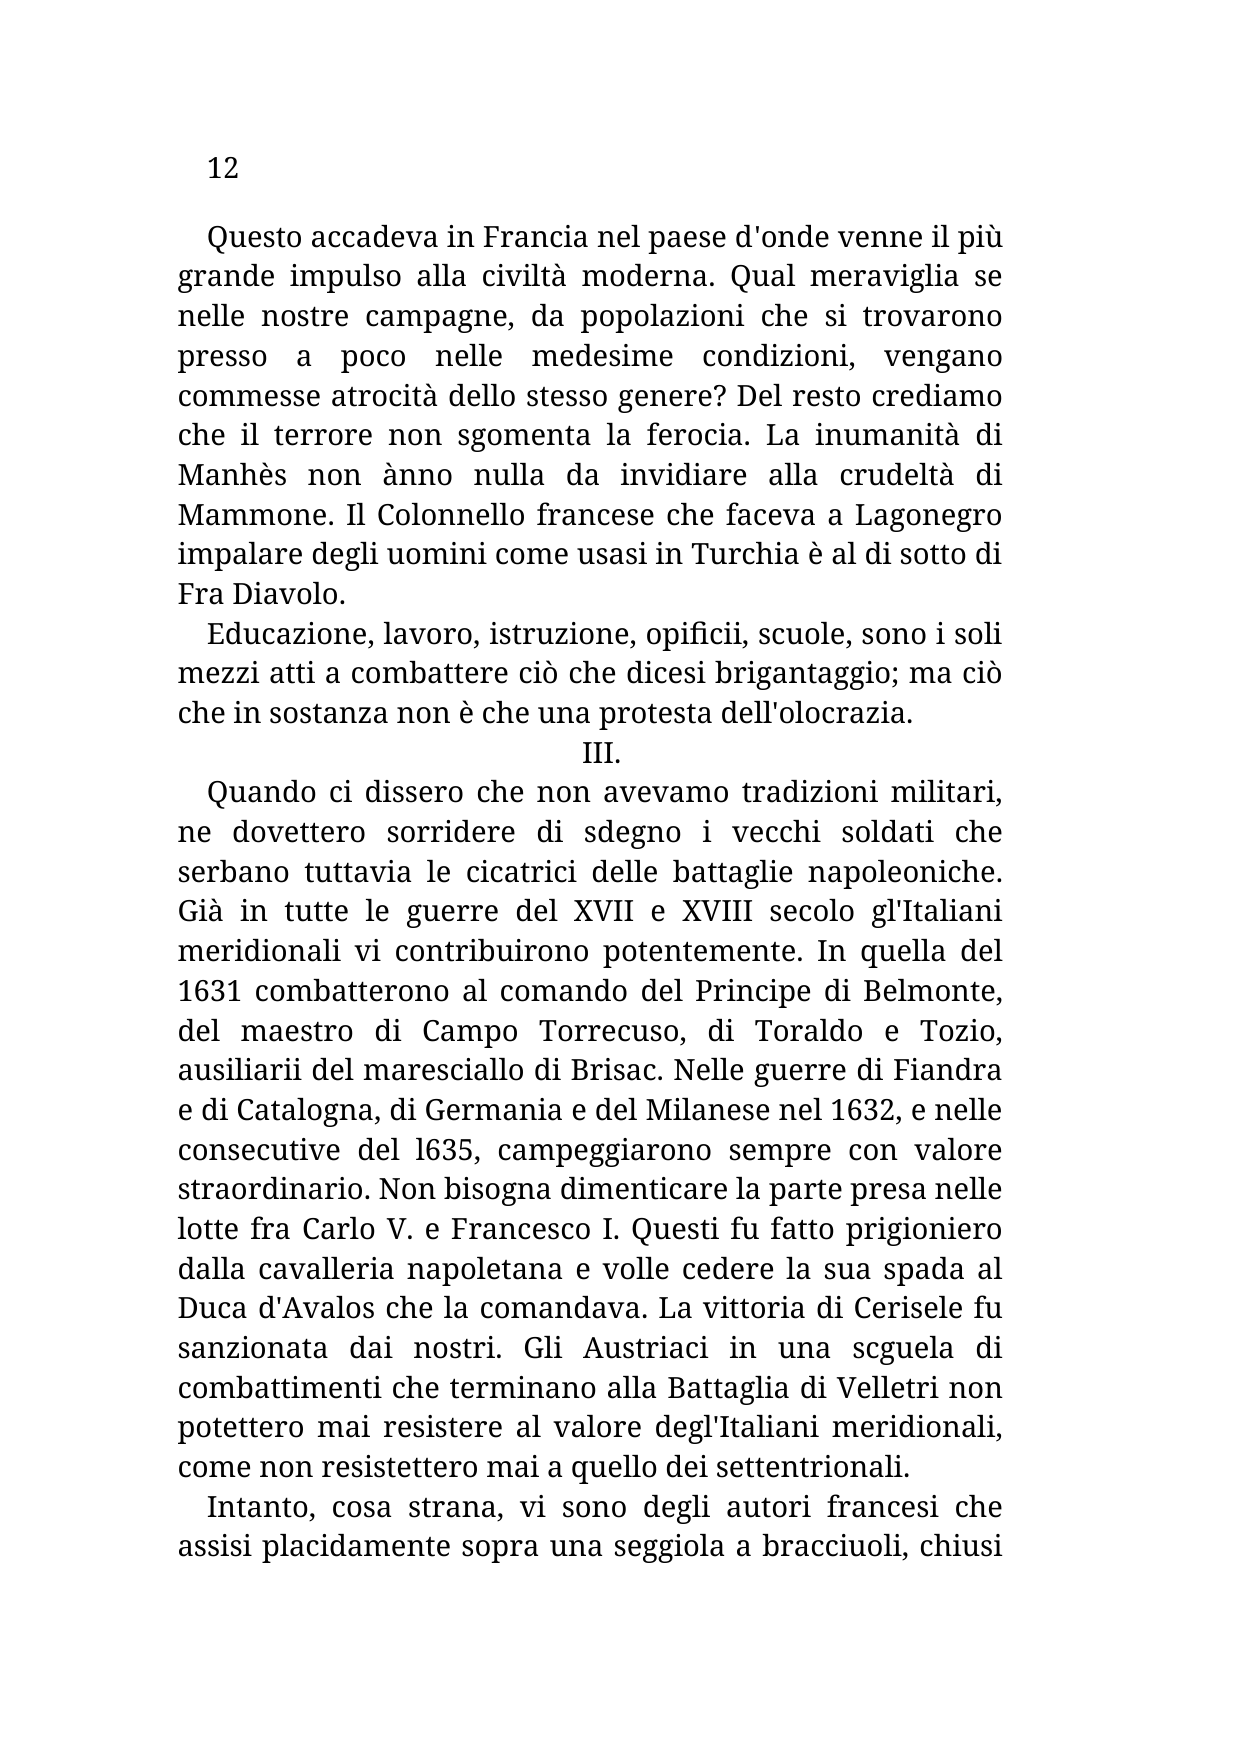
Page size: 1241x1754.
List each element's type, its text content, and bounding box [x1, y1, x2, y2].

text Quando ci dissero che non avevamo tradizioni militari, ne dovettero sorridere di sdegno i vecchi soldati che serbano tuttavia le cicatrici delle battaglie napoleoniche. Già in tutte le guerre del XVII e XVIII secolo gl'Italiani meridionali vi contribuirono potentemente. In quella del 1631 combatterono al comando del Principe di Belmonte, del maestro di Campo Torrecuso, di Toraldo e Tozio, ausiliarii del maresciallo di Brisac. Nelle guerre di Fiandra e di Catalogna, di Germania e del Milanese nel 1632, e nelle consecutive del l635, campeggiarono sempre con valore straordinario. Non bisogna dimenticare la parte presa nelle lotte fra Carlo V. e Francesco I. Questi fu fatto prigioniero dalla cavalleria napoletana e volle cedere la sua spada al Duca d'Avalos che la comandava. La vittoria di Cerisele fu sanzionata dai nostri. Gli Austriaci in una scguela di combattimenti che terminano alla Battaglia di Velletri non potettero mai resistere al valore degl'Italiani meridionali, come non resistettero mai a quello dei settentrionali. [177, 772, 1004, 1486]
text Intanto, cosa strana, vi sono degli autori francesi che assisi placidamente sopra una seggiola a bracciuoli, chiusi [177, 1486, 1004, 1565]
text III. [177, 732, 1004, 772]
text 12 [177, 148, 1004, 187]
text Questo accadeva in Francia nel paese d'onde venne il più grande impulso alla civiltà moderna. Qual meraviglia se nelle nostre campagne, da popolazioni che si trovarono presso a poco nelle medesime condizioni, vengano commesse atrocità dello stesso genere? Del resto crediamo che il terrore non sgomenta la ferocia. La inumanità di Manhès non ànno nulla da invidiare alla crudeltà di Mammone. Il Colonnello francese che faceva a Lagonegro impalare degli uomini come usasi in Turchia è al di sotto di Fra Diavolo. [177, 216, 1004, 613]
text Educazione, lavoro, istruzione, opificii, scuole, sono i soli mezzi atti a combattere ciò che dicesi brigantaggio; ma ciò che in sostanza non è che una protesta dell'olocrazia. [177, 613, 1004, 732]
